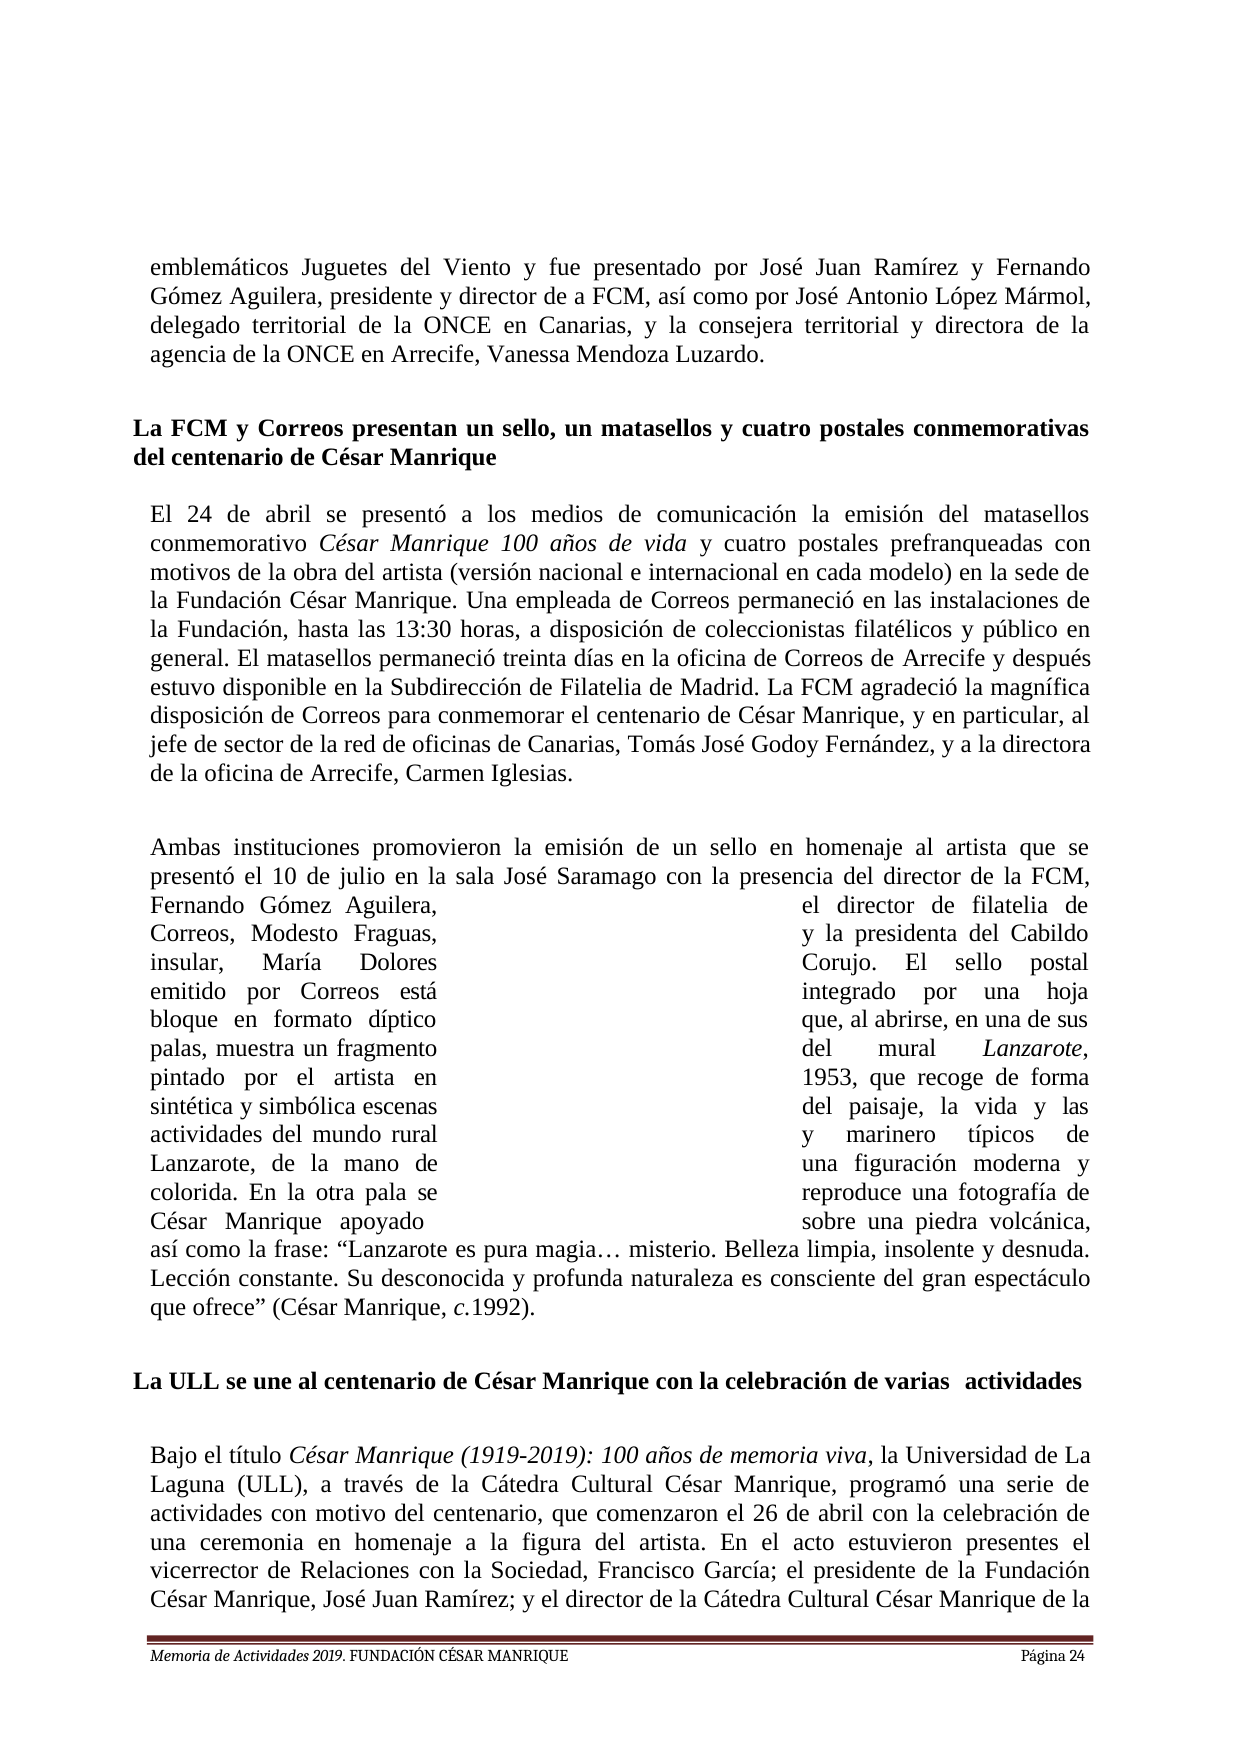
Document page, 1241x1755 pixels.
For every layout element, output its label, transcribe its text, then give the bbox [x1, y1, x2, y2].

text Lanzarote, de la mano de una figuración moderna y [150, 1148, 1167, 1177]
text César Manrique apoyado sobre una piedra volcánica, así como la frase: “Lanzarote es pura magia… misterio. Belleza limpia, insolente y desnuda. Lección constante. Su desconocida y profunda naturaleza es consciente del gran espectáculo que ofrece” (César Manrique, c.1992). [150, 1206, 1091, 1321]
text Correos, Modesto Fraguas, y la presidenta del Cabildo [150, 918, 1167, 947]
text emblemáticos Juguetes del Viento y fue presentado por José Juan Ramírez y Fernando Gómez Aguilera, presidente y director de a FCM, así como por José Antonio López Mármol, delegado territorial de la ONCE en Canarias, y la consejera territorial y directora de la agencia de la ONCE en Arrecife, Vanessa Mendoza Luzardo. [150, 252, 1091, 367]
text pintado por el artista en 1953, que recoge de forma [150, 1062, 1167, 1091]
text palas, muestra un fragmento del mural Lanzarote, [150, 1033, 1167, 1062]
text colorida. En la otra pala se reproduce una fotografía de [150, 1177, 1167, 1206]
text El 24 de abril se presentó a los medios de comunicación la emisión del matasellos conmemorativo César Manrique 100 años de vida y cuatro postales prefranqueadas con motivos de la obra del artista (versión nacional e internacional en cada modelo) en la sede de la Fundación César Manrique. Una empleada de Correos permaneció en las instalaciones de la Fundación, hasta las 13:30 horas, a disposición de coleccionistas filatélicos y público en general. El matasellos permaneció treinta días en la oficina de Correos de Arrecife y después estuvo disponible en la Subdirección de Filatelia de Madrid. La FCM agradeció la magnífica disposición de Correos para conmemorar el centenario de César Manrique, y en particular, al jefe de sector de la red de oficinas de Canarias, Tomás José Godoy Fernández, y a la directora de la oficina de Arrecife, Carmen Iglesias. [150, 499, 1091, 787]
text Bajo el título César Manrique (1919-2019): 100 años de memoria viva, la Universidad de La Laguna (ULL), a través de la Cátedra Cultural César Manrique, programó una serie de actividades con motivo del centenario, que comenzaron el 26 de abril con la celebración de una ceremonia en homenaje a la figura del artista. En el acto estuvieron presentes el vicerrector de Relaciones con la Sociedad, Francisco García; el presidente de la Fundación César Manrique, José Juan Ramírez; y el director de la Cátedra Cultural César Manrique de la [150, 1440, 1091, 1613]
text actividades del mundo rural y marinero típicos de [150, 1119, 1167, 1148]
text emitido por Correos está integrado por una hoja [150, 976, 1167, 1005]
subtitle La FCM y Correos presentan un sello, un matasellos y cuatro postales conmemorativas del centenario de César Manrique [133, 413, 1091, 471]
text Ambas instituciones promovieron la emisión de un sello en homenaje al artista que se presentó el 10 de julio en la sala José Saramago con la presencia del director de la FCM, Fernando Gómez Aguilera, el director de filatelia de [150, 832, 1091, 918]
text insular, María Dolores Corujo. El sello postal [150, 947, 1167, 976]
text bloque en formato díptico que, al abrirse, en una de sus [150, 1005, 1167, 1033]
subtitle La ULL se une al centenario de César Manrique con la celebración de varias actividades [133, 1366, 1091, 1395]
text sintética y simbólica escenas del paisaje, la vida y las [150, 1091, 1167, 1119]
